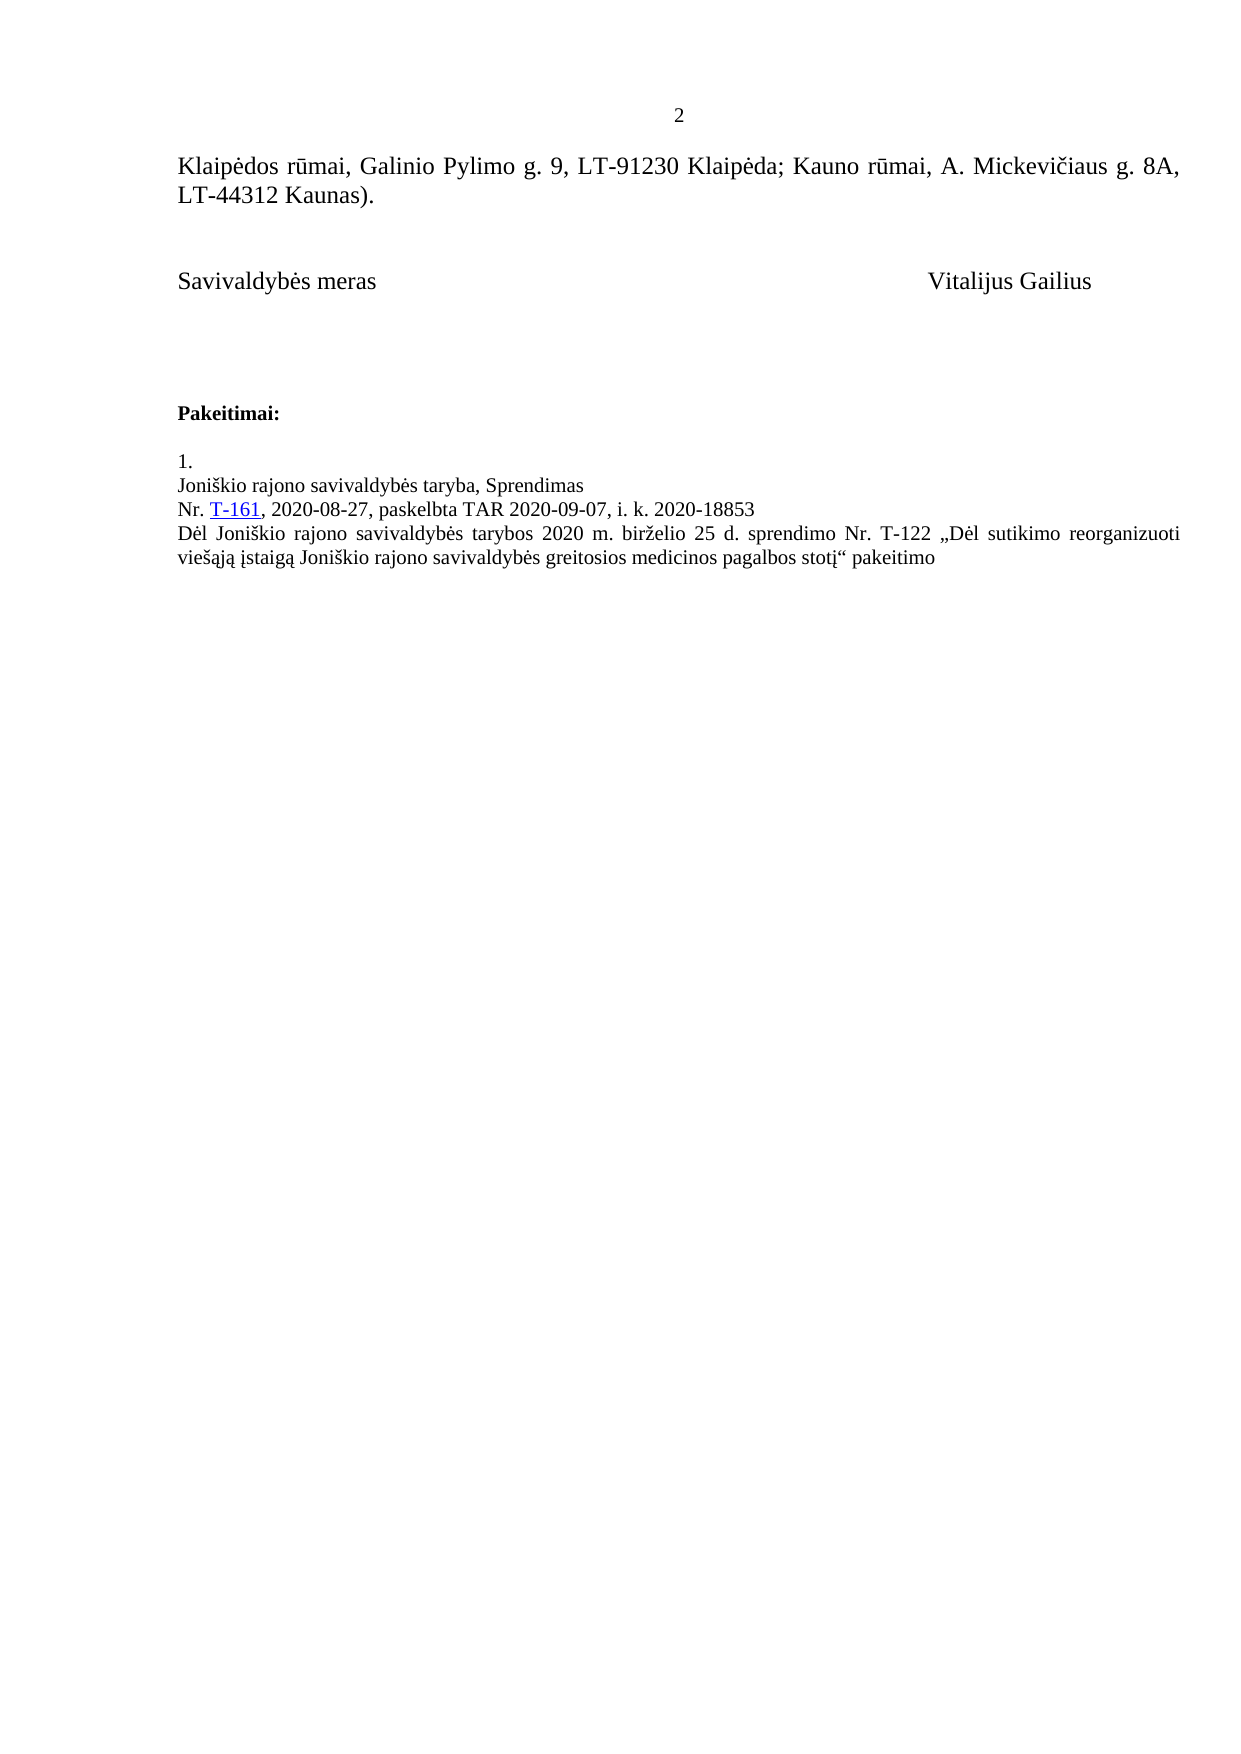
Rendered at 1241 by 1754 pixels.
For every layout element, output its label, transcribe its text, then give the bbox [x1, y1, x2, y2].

text Klaipėdos rūmai, Galinio Pylimo g. 9, LT-91230 Klaipėda; Kauno rūmai, A. Mickevičiaus g. 8A, LT-44312 Kaunas). [177, 151, 1181, 209]
text Nr. T-161, 2020-08-27, paskelbta TAR 2020-09-07, i. k. 2020-18853 [177, 497, 1181, 521]
text Savivaldybės meras Vitalijus Gailius [177, 266, 1181, 295]
text Pakeitimai: [177, 401, 1181, 425]
text 1. [177, 449, 1181, 473]
text Joniškio rajono savivaldybės taryba, Sprendimas [177, 473, 1181, 497]
text Dėl Joniškio rajono savivaldybės tarybos 2020 m. birželio 25 d. sprendimo Nr. T-122 „Dėl sutikimo reorganizuoti viešąją įstaigą Joniškio rajono savivaldybės greitosios medicinos pagalbos stotį“ pakeitimo [177, 521, 1181, 569]
